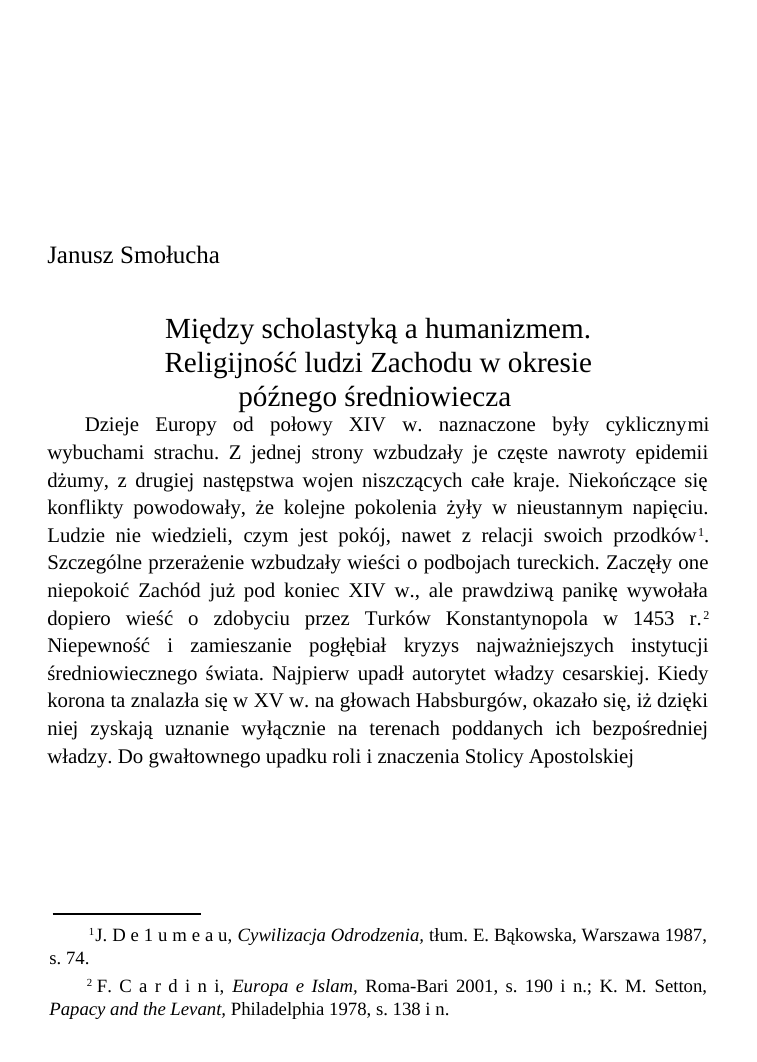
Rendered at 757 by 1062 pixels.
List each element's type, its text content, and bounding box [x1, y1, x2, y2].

text 1 J. D e 1 u m e a u, Cywilizacja Odrodzenia, tłum. E. Bąkowska, Warsza­wa 1987, s. 74. [49, 924, 707, 968]
text Dzieje Europy od połowy XIV w. naznaczone były cykliczny­mi wybuchami strachu. Z jednej strony wzbudzały je częste nawroty epidemii dżumy, z drugiej następstwa wojen niszczących całe kraje. Niekończące się konflikty powodowały, że kolejne pokolenia żyły w nieustannym napięciu. Ludzie nie wiedzieli, czym jest pokój, nawet z relacji swoich przodków1. Szczególne przerażenie wzbudzały wieści o podbojach tureckich. Zaczęły one niepokoić Zachód już pod koniec XIV w., ale prawdziwą panikę wywołała dopiero wieść o zdobyciu przez Turków Konstantynopola w 1453 r.2 Niepewność i zamieszanie pogłębiał kryzys najważniejszych instytucji średniowiecznego świata. Najpierw upadł autorytet władzy cesarskiej. Kiedy korona ta znala­zła się w XV w. na głowach Habsburgów, okazało się, iż dzięki niej zyskają uznanie wyłącznie na terenach poddanych ich bezpośredniej władzy. Do gwałtownego upadku roli i znaczenia Stolicy Apostolskiej [47, 412, 709, 768]
subtitle Między scholastyką a humanizmem. Religijność ludzi Zachodu w okresie późnego średniowiecza [47, 312, 709, 412]
text 2 F. C a r d i n i, Europa e Islam, Roma-Bari 2001, s. 190 i n.; K. Μ. Setton, Papacy and the Levant, Philadelphia 1978, s. 138 i n. [49, 975, 707, 1019]
text Janusz Smołucha [47, 240, 709, 269]
